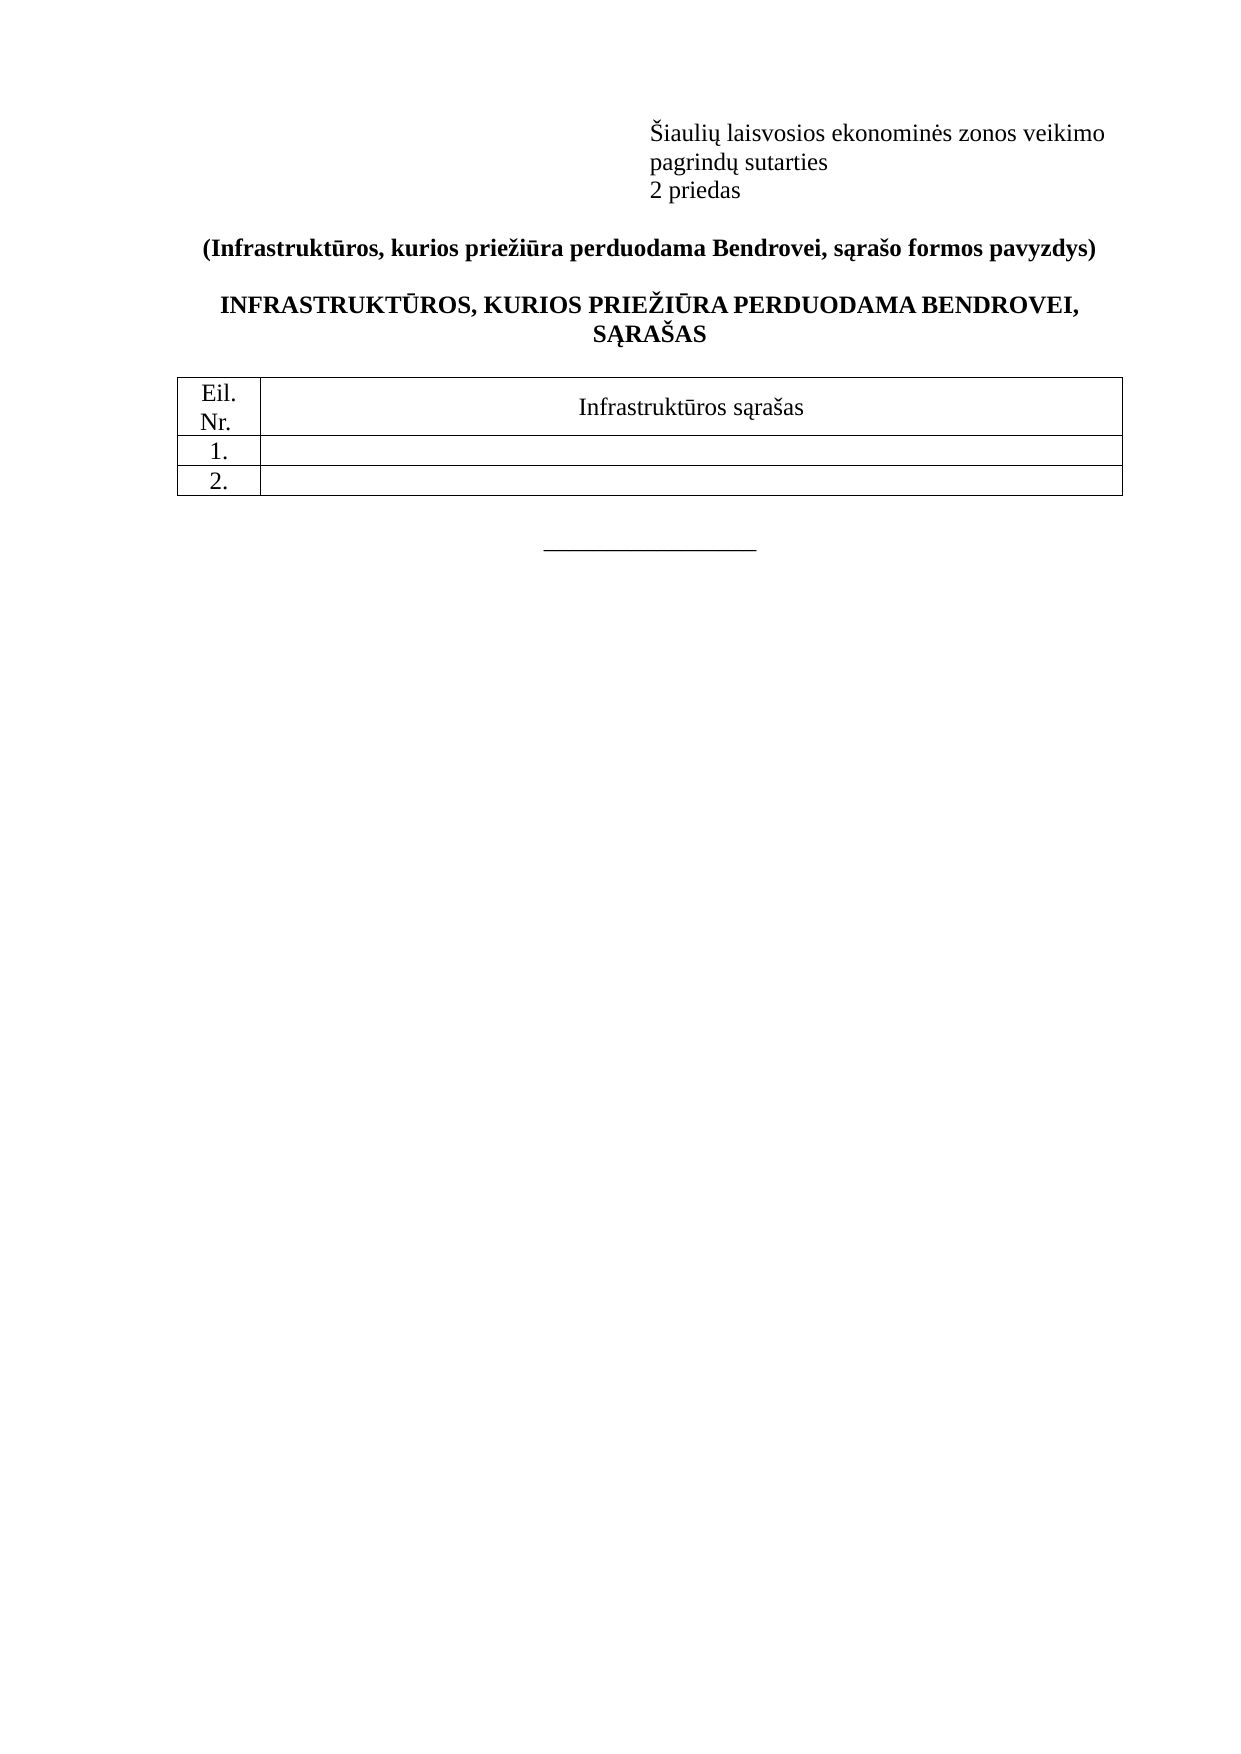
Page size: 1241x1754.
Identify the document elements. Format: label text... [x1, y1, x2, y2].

text 2 priedas [649, 176, 1122, 204]
table_cell [261, 466, 1122, 495]
table_cell 1. [178, 436, 260, 465]
text (Infrastruktūros, kurios priežiūra perduodama Bendrovei, sąrašo formos pavyzdys) [177, 233, 1122, 262]
table_cell [261, 436, 1122, 465]
table_header Infrastruktūros sąrašas [261, 378, 1122, 435]
table_cell 2. [178, 466, 260, 495]
text _________________ [177, 525, 1122, 553]
text pagrindų sutarties [649, 147, 1122, 176]
text Šiaulių laisvosios ekonominės zonos veikimo [649, 118, 1122, 147]
text Infrastruktūros, kurios priežiūra perduodama bendrovei, sąrašas [177, 291, 1122, 348]
table_header Eil. Nr. [178, 378, 260, 435]
